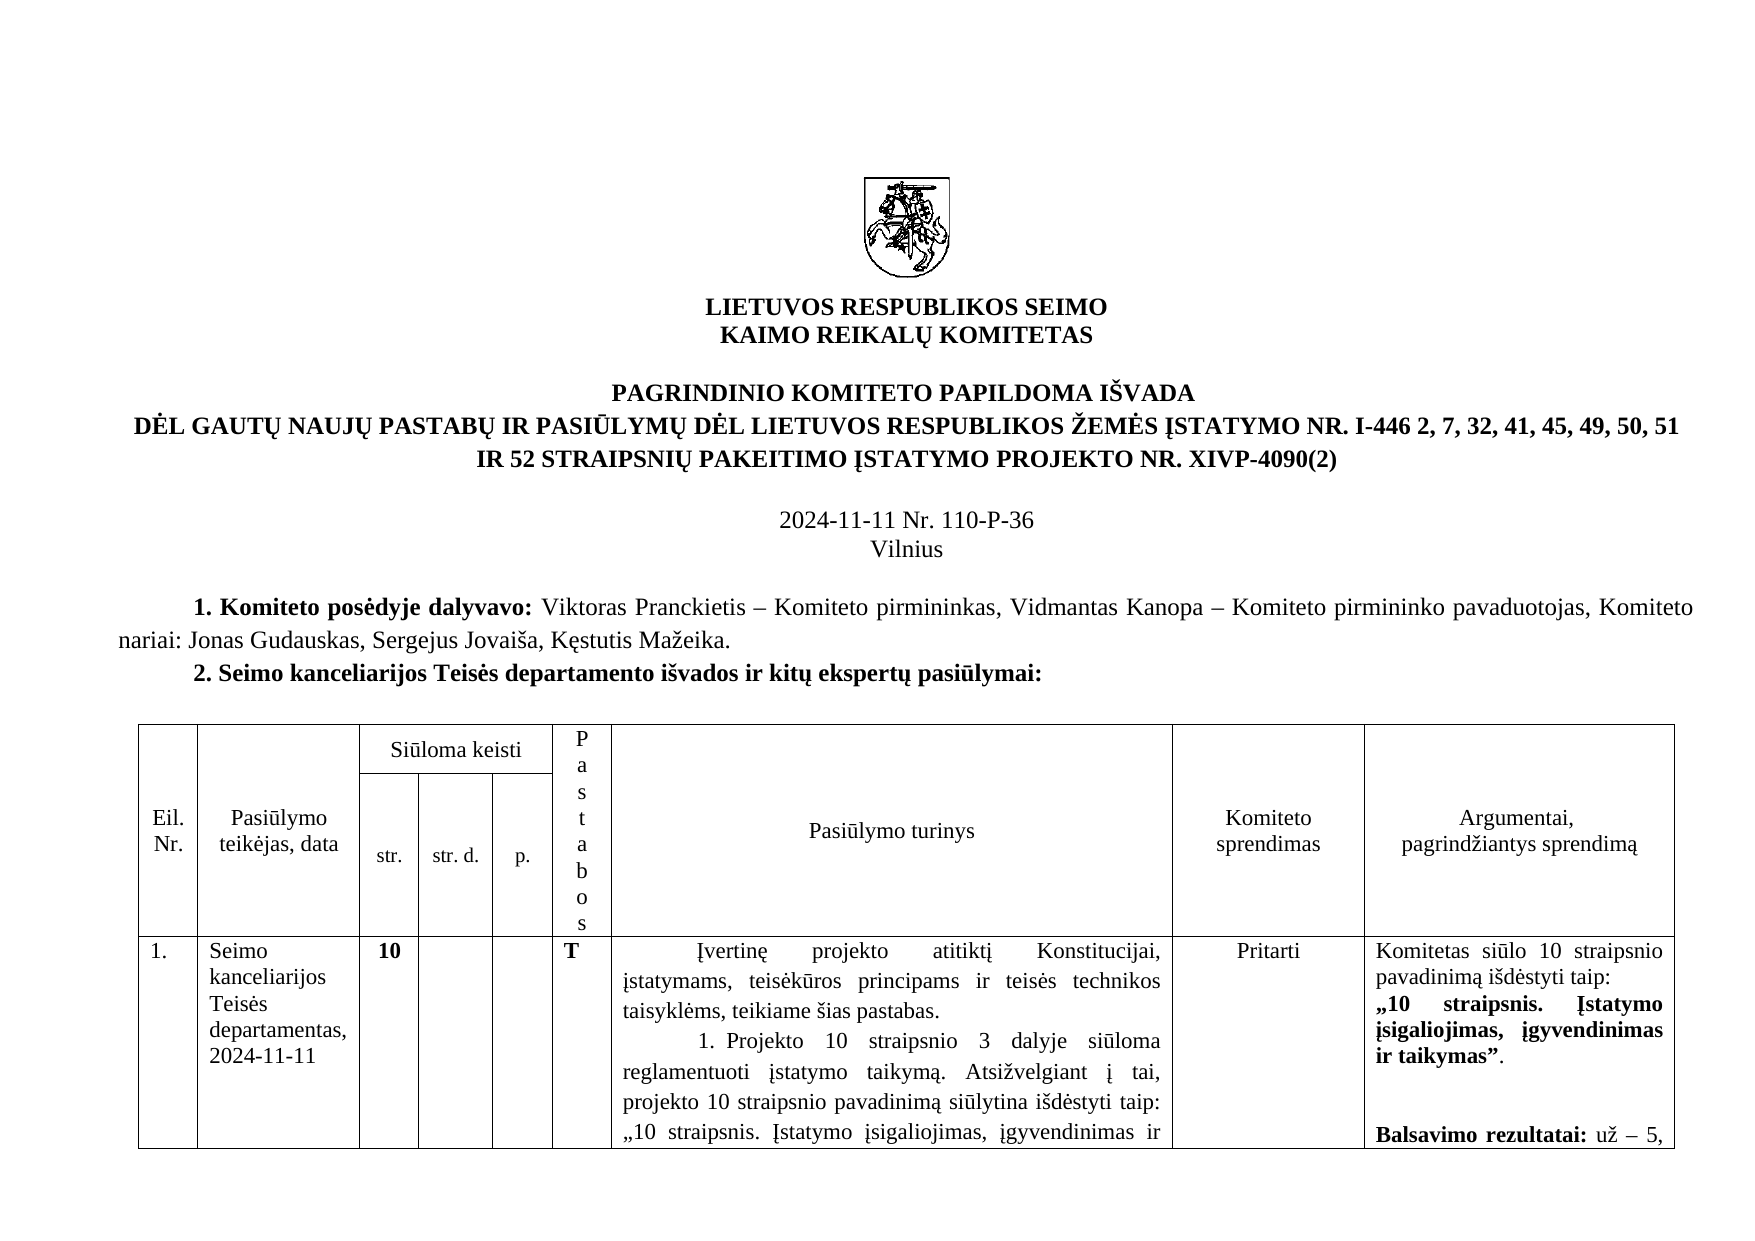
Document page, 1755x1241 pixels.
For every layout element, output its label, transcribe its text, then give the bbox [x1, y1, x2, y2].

table_header Pasiūlymo teikėjas, data [198, 725, 359, 936]
text 2. Seimo kanceliarijos Teisės departamento išvados ir kitų ekspertų pasiūlymai: [118, 658, 1695, 687]
table_header Pastabos [553, 725, 611, 936]
table_cell [493, 937, 552, 1148]
table_cell Įvertinę projekto atitiktį Konstitucijai, įstatymams, teisėkūros principams ir teisės technikos taisyklėms, teikiame šias pastabas. Projekto 10 straipsnio 3 dalyje siūloma reglamentuoti įstatymo taikymą. Atsižvelgiant į tai, projekto 10 straipsnio pavadinimą siūlytina išdėstyti taip: „10 straipsnis. Įstatymo įsigaliojimas, įgyvendinimas ir [612, 937, 1172, 1148]
text 1. Komiteto posėdyje dalyvavo: Viktoras Pranckietis – Komiteto pirmininkas, Vidmantas Kanopa – Komiteto pirmininko pavaduotojas, Komiteto nariai: Jonas Gudauskas, Sergejus Jovaiša, Kęstutis Mažeika. [118, 592, 1695, 654]
table_cell Seimo kanceliarijos Teisės departamentas, 2024-11-11 [198, 937, 359, 1148]
text PAGRINDINIO KOMITETO PAPILDOMA IŠVADA [118, 378, 1695, 407]
table_header Komiteto sprendimas [1173, 725, 1364, 936]
text DĖL GAUTŲ NAUJŲ PASTABŲ IR PASIŪLYMŲ DĖL LIETUVOS RESPUBLIKOS ŽEMĖS ĮSTATYMO NR. I-446 2, 7, 32, 41, 45, 49, 50, 51 IR 52 STRAIPSNIŲ PAKEITIMO ĮSTATYMO PROJEKTO NR. XIVP-4090(2) [118, 411, 1695, 473]
table_header Eil. Nr. [139, 725, 197, 936]
table_cell Komitetas siūlo 10 straipsnio pavadinimą išdėstyti taip: „10 straipsnis. Įstatymo įsigaliojimas, įgyvendinimas ir taikymas”. Balsavimo rezultatai: už – 5, [1365, 937, 1674, 1148]
table_cell T [553, 937, 611, 1148]
table_cell str. d. [419, 774, 492, 936]
text Vilnius [118, 534, 1695, 563]
table_cell [419, 937, 492, 1148]
table_cell Pritarti [1173, 937, 1364, 1148]
table_header Argumentai, pagrindžiantys sprendimą [1365, 725, 1674, 936]
table_cell 1. [139, 937, 197, 1148]
table_header Siūloma keisti [360, 725, 552, 773]
text KAIMO REIKALŲ KOMITETAS [118, 320, 1695, 349]
table_header Pasiūlymo turinys [612, 725, 1172, 936]
table_cell p. [493, 774, 552, 936]
table_cell 10 [360, 937, 418, 1148]
text LIETUVOS RESPUBLIKOS SEIMO [118, 292, 1695, 320]
table_cell str. [360, 774, 418, 936]
text 2024-11-11 Nr. 110-P-36 [118, 506, 1695, 534]
